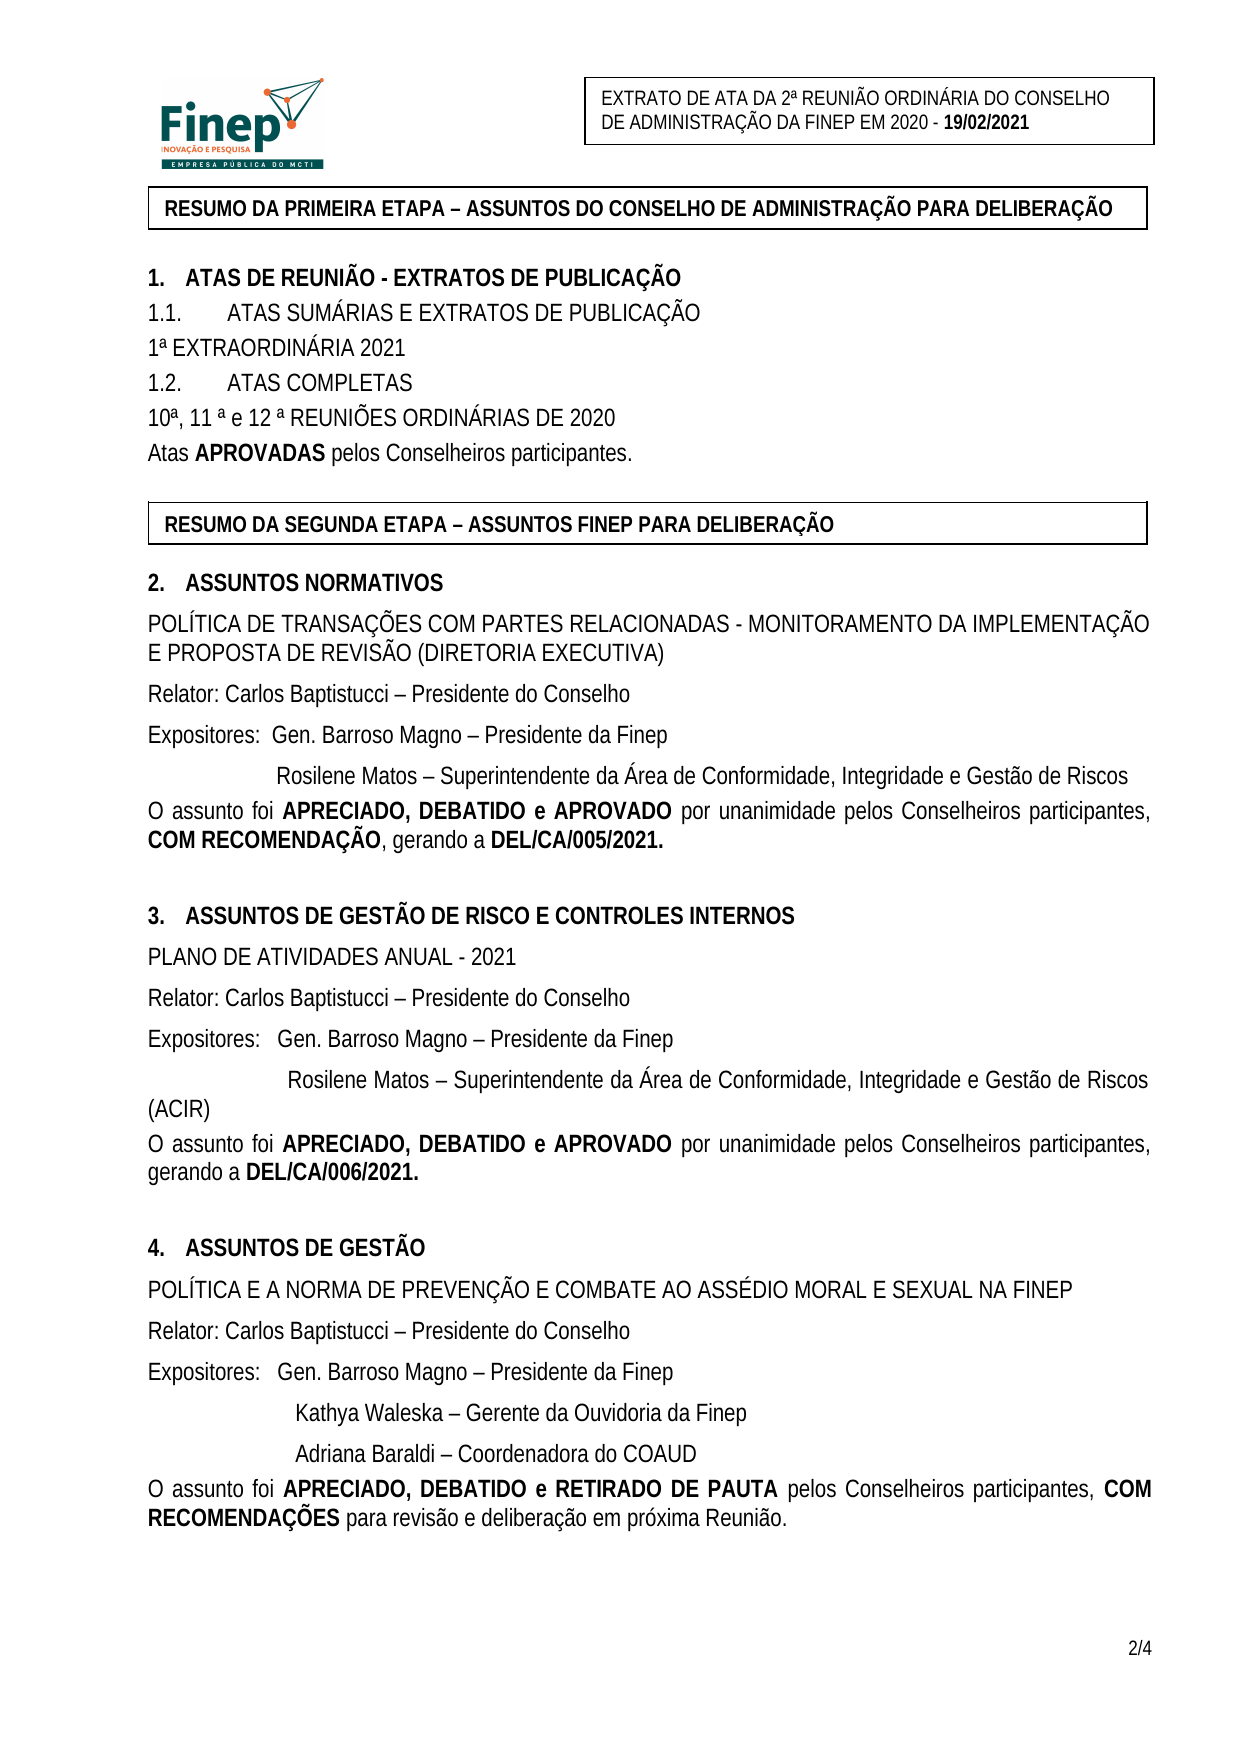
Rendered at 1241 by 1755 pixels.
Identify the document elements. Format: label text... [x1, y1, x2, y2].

text O assunto foi APRECIADO, DEBATIDO e APROVADO por unanimidade pelos Conselheiros participantes, gerando a DEL/CA/006/2021. [148, 1129, 1152, 1186]
text Expositores: Gen. Barroso Magno – Presidente da Finep [148, 720, 1152, 748]
text RESUMO DA PRIMEIRA ETAPA – ASSUNTOS DO CONSELHO DE ADMINISTRAÇÃO PARA DELIBERAÇÃO [164, 195, 1131, 221]
text Relator: Carlos Baptistucci – Presidente do Conselho [148, 983, 1152, 1012]
text RESUMO DA SEGUNDA ETAPA – ASSUNTOS FINEP PARA DELIBERAÇÃO [164, 511, 1131, 536]
text POLÍTICA E A NORMA DE PREVENÇÃO E COMBATE AO ASSÉDIO MORAL E SEXUAL NA FINEP [148, 1274, 1152, 1303]
text 1ª EXTRAORDINÁRIA 2021 [148, 333, 1152, 362]
list ASSUNTOS DE GESTÃO [148, 1233, 1152, 1262]
text POLÍTICA DE TRANSAÇÕES COM PARTES RELACIONADAS - MONITORAMENTO DA IMPLEMENTAÇÃO E PROPOSTA DE REVISÃO (DIRETORIA EXECUTIVA) [148, 609, 1152, 666]
list ATAS DE REUNIÃO - EXTRATOS DE PUBLICAÇÃO [148, 263, 1152, 292]
text Relator: Carlos Baptistucci – Presidente do Conselho [148, 1316, 1152, 1344]
text Rosilene Matos – Superintendente da Área de Conformidade, Integridade e Gestão de Riscos (ACIR) [148, 1065, 1152, 1122]
text Expositores: Gen. Barroso Magno – Presidente da Finep [148, 1024, 1152, 1053]
text Rosilene Matos – Superintendente da Área de Conformidade, Integridade e Gestão de Riscos [148, 761, 1152, 790]
text PLANO DE ATIVIDADES ANUAL - 2021 [148, 942, 1152, 970]
text Atas APROVADAS pelos Conselheiros participantes. [148, 438, 1152, 467]
list ASSUNTOS NORMATIVOS [148, 568, 1152, 596]
text 1.1. ATAS SUMÁRIAS E EXTRATOS DE PUBLICAÇÃO [148, 298, 1152, 327]
text Adriana Baraldi – Coordenadora do COAUD [148, 1439, 1152, 1468]
text Expositores: Gen. Barroso Magno – Presidente da Finep [148, 1357, 1152, 1386]
text O assunto foi APRECIADO, DEBATIDO e RETIRADO DE PAUTA pelos Conselheiros participantes, COM RECOMENDAÇÕES para revisão e deliberação em próxima Reunião. [148, 1474, 1152, 1531]
text Relator: Carlos Baptistucci – Presidente do Conselho [148, 679, 1152, 707]
text 10ª, 11 ª e 12 ª REUNIÕES ORDINÁRIAS DE 2020 [148, 403, 1152, 432]
text Kathya Waleska – Gerente da Ouvidoria da Finep [148, 1398, 1152, 1427]
text 1.2. ATAS COMPLETAS [148, 368, 1152, 397]
list ASSUNTOS DE GESTÃO DE RISCO E CONTROLES INTERNOS [148, 901, 1152, 929]
text O assunto foi APRECIADO, DEBATIDO e APROVADO por unanimidade pelos Conselheiros participantes, COM RECOMENDAÇÃO, gerando a DEL/CA/005/2021. [148, 796, 1152, 853]
